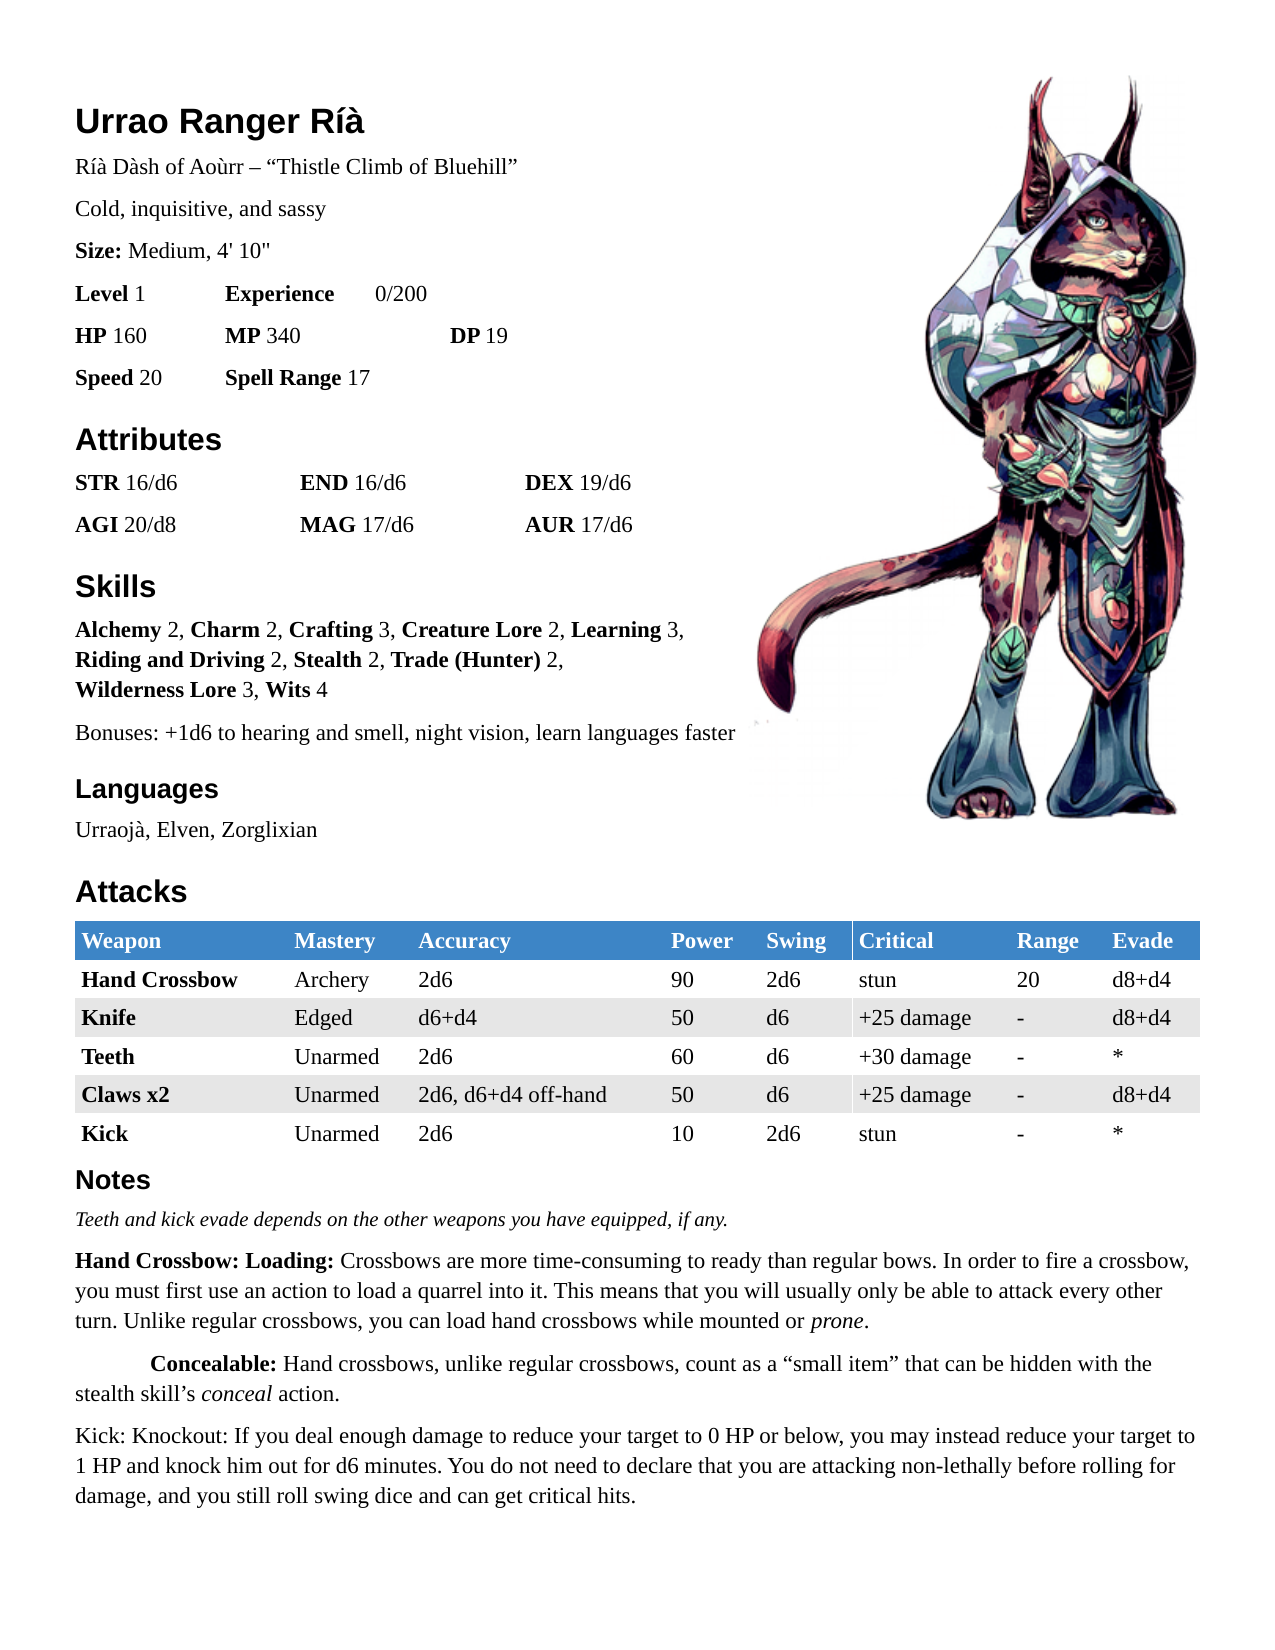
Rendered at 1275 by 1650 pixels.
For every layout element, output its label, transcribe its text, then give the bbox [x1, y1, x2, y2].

table_cell 2d6 [412, 960, 665, 998]
table_cell 20 [1011, 960, 1106, 998]
table_cell Teeth [75, 1037, 288, 1075]
table_cell Unarmed [288, 1114, 412, 1152]
text STR 16/d6 END 16/d6 DEX 19/d6 [75, 469, 748, 495]
table_cell Knife [75, 998, 288, 1037]
text Concealable: Hand crossbows, unlike regular crossbows, count as a “small item” that can be hidden with the stealth skill’s conceal action. [75, 1349, 1200, 1406]
subtitle Attributes [75, 421, 748, 457]
table_cell 10 [665, 1114, 760, 1152]
text Level 1 Experience 0/200 [75, 279, 748, 306]
table_header Critical [853, 921, 1011, 960]
subtitle Languages [75, 773, 748, 804]
text Speed 20 Spell Range 17 [75, 364, 748, 390]
table_header Swing [760, 921, 852, 960]
table_cell +25 damage [853, 998, 1011, 1037]
table_cell d6+d4 [412, 998, 665, 1037]
table_cell 2d6 [412, 1114, 665, 1152]
text Ríà Dàsh of Aoùrr – “Thistle Climb of Bluehill” [75, 153, 748, 179]
picture [748, 75, 1200, 825]
text Hand Crossbow: Loading: Crossbows are more time-consuming to ready than regular bows. In order to fire a crossbow, you must first use an action to load a quarrel into it. This means that you will usually only be able to attack every other turn. Unlike regular crossbows, you can load hand crossbows while mounted or prone. [75, 1247, 1200, 1334]
table_cell Edged [288, 998, 412, 1037]
table_cell 2d6, d6+d4 off-hand [412, 1075, 665, 1113]
text Teeth and kick evade depends on the other weapons you have equipped, if any. [75, 1207, 1200, 1231]
table_header Weapon [75, 921, 288, 960]
table_cell Unarmed [288, 1037, 412, 1075]
text Cold, inquisitive, and sassy [75, 195, 748, 222]
table_header Range [1011, 921, 1106, 960]
table_cell stun [853, 1114, 1011, 1152]
table_header Accuracy [412, 921, 665, 960]
table_cell d6 [760, 998, 852, 1037]
table_cell - [1011, 1037, 1106, 1075]
table_cell 50 [665, 1075, 760, 1113]
text Kick: Knockout: If you deal enough damage to reduce your target to 0 HP or below, you may instead reduce your target to 1 HP and knock him out for d6 minutes. You do not need to declare that you are attacking non-lethally before rolling for damage, and you still roll swing dice and can get critical hits. [75, 1422, 1200, 1509]
subtitle Notes [75, 1164, 1200, 1195]
table_cell +30 damage [853, 1037, 1011, 1075]
table_cell Archery [288, 960, 412, 998]
subtitle Skills [75, 568, 748, 604]
table_cell d8+d4 [1106, 960, 1200, 998]
text Alchemy 2, Charm 2, Crafting 3, Creature Lore 2, Learning 3, Riding and Driving 2, Stealth 2, Trade (Hunter) 2, Wilderness Lore 3, Wits 4 [75, 616, 748, 703]
table_cell Claws x2 [75, 1075, 288, 1113]
table_header Evade [1106, 921, 1200, 960]
text AGI 20/d8 MAG 17/d6 AUR 17/d6 [75, 511, 748, 537]
table_cell Hand Crossbow [75, 960, 288, 998]
table_cell d8+d4 [1106, 998, 1200, 1037]
table_cell +25 damage [853, 1075, 1011, 1113]
table_cell * [1106, 1037, 1200, 1075]
table_cell stun [853, 960, 1011, 998]
table_header Power [665, 921, 760, 960]
table_cell * [1106, 1114, 1200, 1152]
table_cell d6 [760, 1037, 852, 1075]
table_header Mastery [288, 921, 412, 960]
text Bonuses: +1d6 to hearing and smell, night vision, learn languages faster [75, 719, 748, 745]
table_cell d6 [760, 1075, 852, 1113]
table_cell Kick [75, 1114, 288, 1152]
table_cell - [1011, 1075, 1106, 1113]
table_cell d8+d4 [1106, 1075, 1200, 1113]
subtitle Attacks [75, 873, 1200, 909]
table_cell 2d6 [412, 1037, 665, 1075]
subtitle Urrao Ranger Ríà [75, 100, 748, 141]
table_cell - [1011, 1114, 1106, 1152]
text Urraojà, Elven, Zorglixian [75, 816, 1200, 843]
table_cell Unarmed [288, 1075, 412, 1113]
table_cell 90 [665, 960, 760, 998]
table_cell - [1011, 998, 1106, 1037]
table_cell 50 [665, 998, 760, 1037]
text HP 160 MP 340 DP 19 [75, 322, 748, 348]
table_cell 60 [665, 1037, 760, 1075]
table_cell 2d6 [760, 960, 852, 998]
table_cell 2d6 [760, 1114, 852, 1152]
text Size: Medium, 4' 10" [75, 237, 748, 264]
